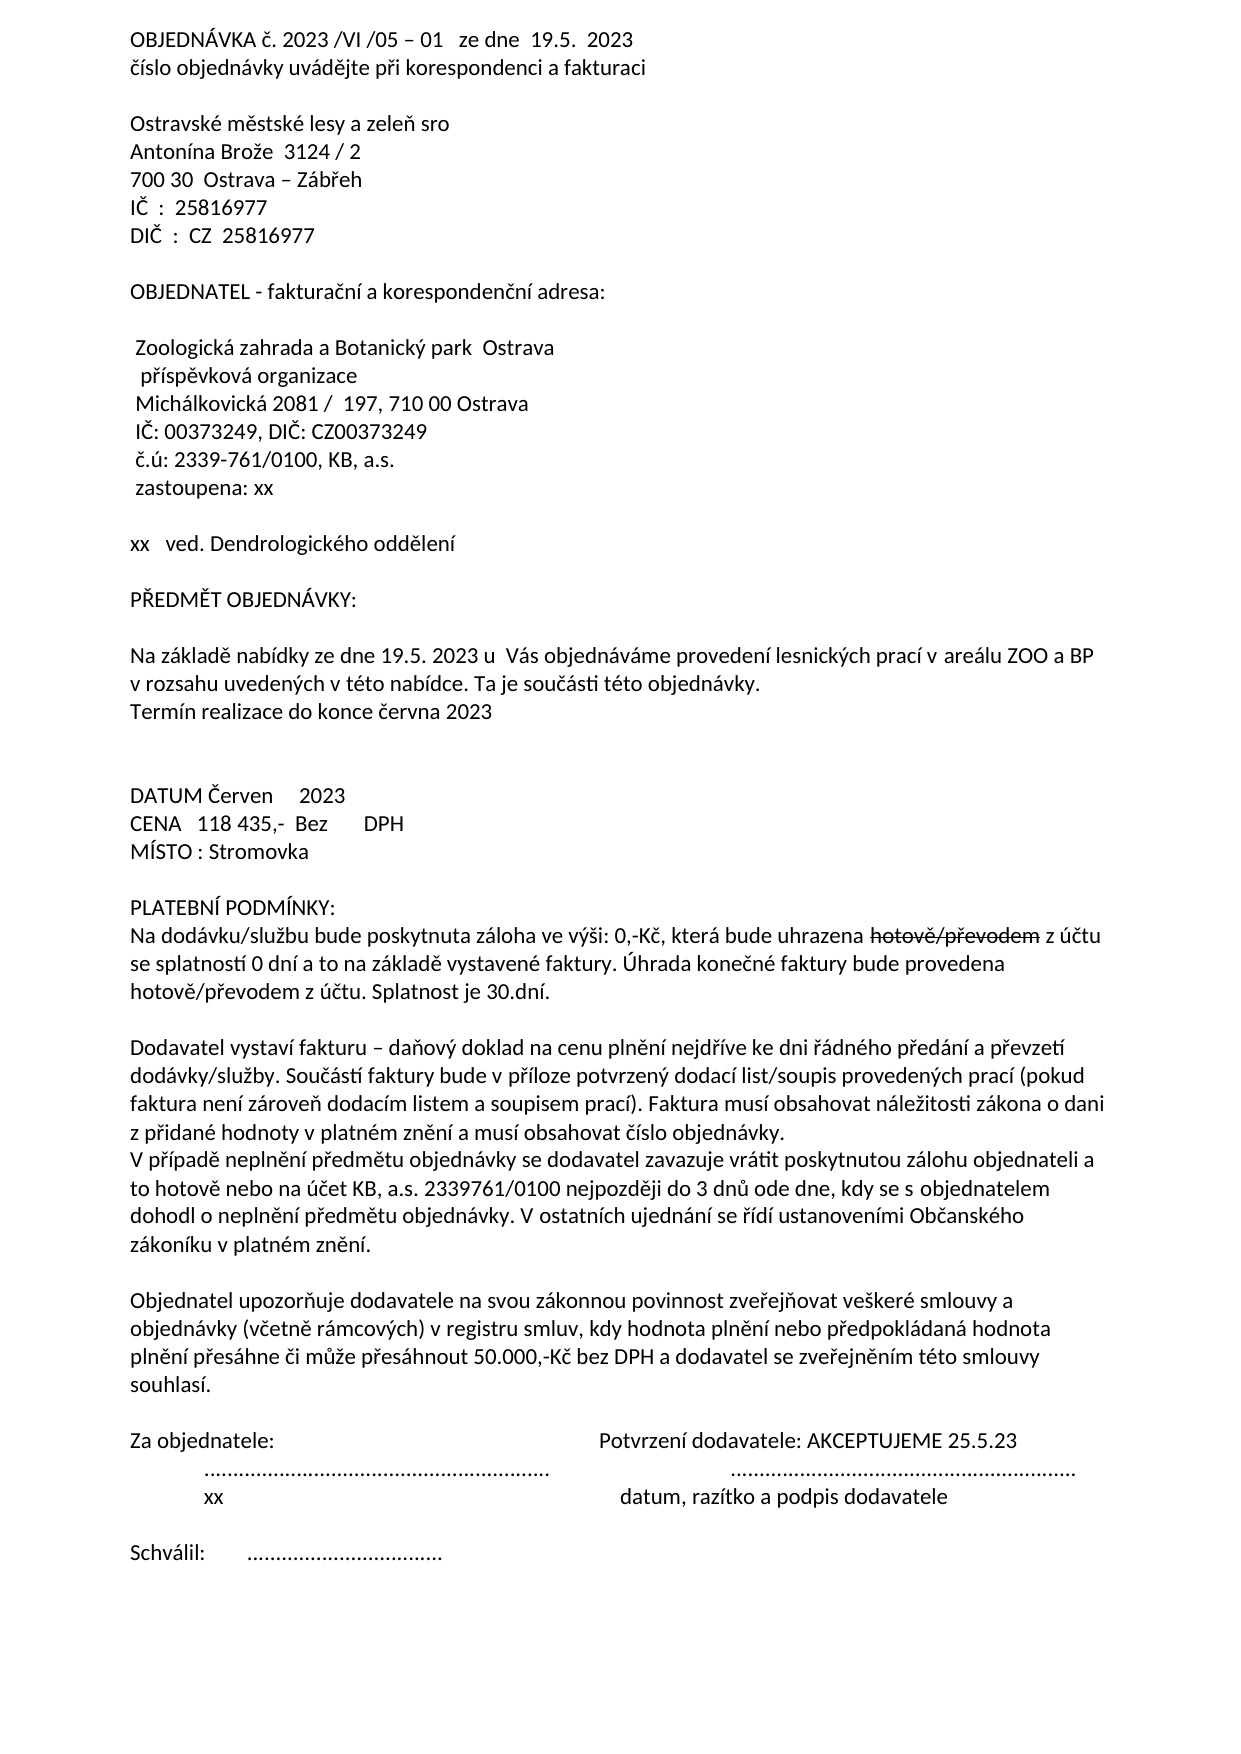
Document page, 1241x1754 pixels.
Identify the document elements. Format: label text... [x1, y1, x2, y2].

text DIČ : CZ 25816977 [130, 221, 1110, 277]
text Zoologická zahrada a Botanický park Ostrava [130, 333, 1110, 361]
text Dodavatel vystaví fakturu – daňový doklad na cenu plnění nejdříve ke dni řádného předání a převzetí dodávky/služby. Součástí faktury bude v příloze potvrzený dodací list/soupis provedených prací (pokud faktura není zároveň dodacím listem a soupisem prací). Faktura musí obsahovat náležitosti zákona o dani z přidané hodnoty v platném znění a musí obsahovat číslo objednávky. [130, 1033, 1110, 1146]
text PLATEBNÍ PODMÍNKY: [130, 893, 1110, 921]
text číslo objednávky uvádějte při korespondenci a fakturaci [130, 53, 1110, 81]
text Na dodávku/službu bude poskytnuta záloha ve výši: 0,-Kč, která bude uhrazena hotově/převodem z účtu se splatností 0 dní a to na základě vystavené faktury. Úhrada konečné faktury bude provedena hotově/převodem z účtu. Splatnost je 30.dní. [130, 921, 1110, 1006]
text OBJEDNATEL - fakturační a korespondenční adresa: [130, 277, 1110, 305]
text 700 30 Ostrava – Zábřeh [130, 165, 1110, 193]
text DATUM Červen 2023 CENA 118 435,- Bez DPH MÍSTO : Stromovka [130, 753, 1110, 893]
text xx ved. Dendrologického oddělení [130, 501, 1110, 585]
text Objednatel upozorňuje dodavatele na svou zákonnou povinnost zveřejňovat veškeré smlouvy a objednávky (včetně rámcových) v registru smluv, kdy hodnota plnění nebo předpokládaná hodnota plnění přesáhne či může přesáhnout 50.000,-Kč bez DPH a dodavatel se zveřejněním této smlouvy souhlasí. [130, 1286, 1110, 1426]
text Na základě nabídky ze dne 19.5. 2023 u Vás objednáváme provedení lesnických prací v areálu ZOO a BP v rozsahu uvedených v této nabídce. Ta je součásti této objednávky. [130, 641, 1110, 697]
text č.ú: 2339-761/0100, KB, a.s. [130, 445, 1110, 473]
text Antonína Brože 3124 / 2 [130, 137, 1110, 165]
text PŘEDMĚT OBJEDNÁVKY: [130, 585, 1110, 613]
text IČ : 25816977 [130, 193, 1110, 221]
text Michálkovická 2081 / 197, 710 00 Ostrava [130, 389, 1110, 417]
text zastoupena: xx [130, 473, 1110, 501]
text Za objednatele: Potvrzení dodavatele: AKCEPTUJEME 25.5.23 [130, 1426, 1110, 1454]
text ............................................................ ............................................................ [130, 1454, 1110, 1482]
text Schválil: .................................. [130, 1538, 1110, 1566]
text Termín realizace do konce června 2023 [130, 697, 1110, 725]
text xx datum, razítko a podpis dodavatele [130, 1482, 1110, 1510]
text příspěvková organizace [130, 361, 1110, 389]
text V případě neplnění předmětu objednávky se dodavatel zavazuje vrátit poskytnutou zálohu objednateli a to hotově nebo na účet KB, a.s. 2339761/0100 nejpozději do 3 dnů ode dne, kdy se s objednatelem dohodl o neplnění předmětu objednávky. V ostatních ujednání se řídí ustanoveními Občanského zákoníku v platném znění. [130, 1146, 1110, 1258]
text IČ: 00373249, DIČ: CZ00373249 [130, 417, 1110, 445]
text OBJEDNÁVKA č. 2023 /VI /05 – 01 ze dne 19.5. 2023 [130, 25, 1110, 53]
text Ostravské městské lesy a zeleň sro [130, 109, 1110, 137]
